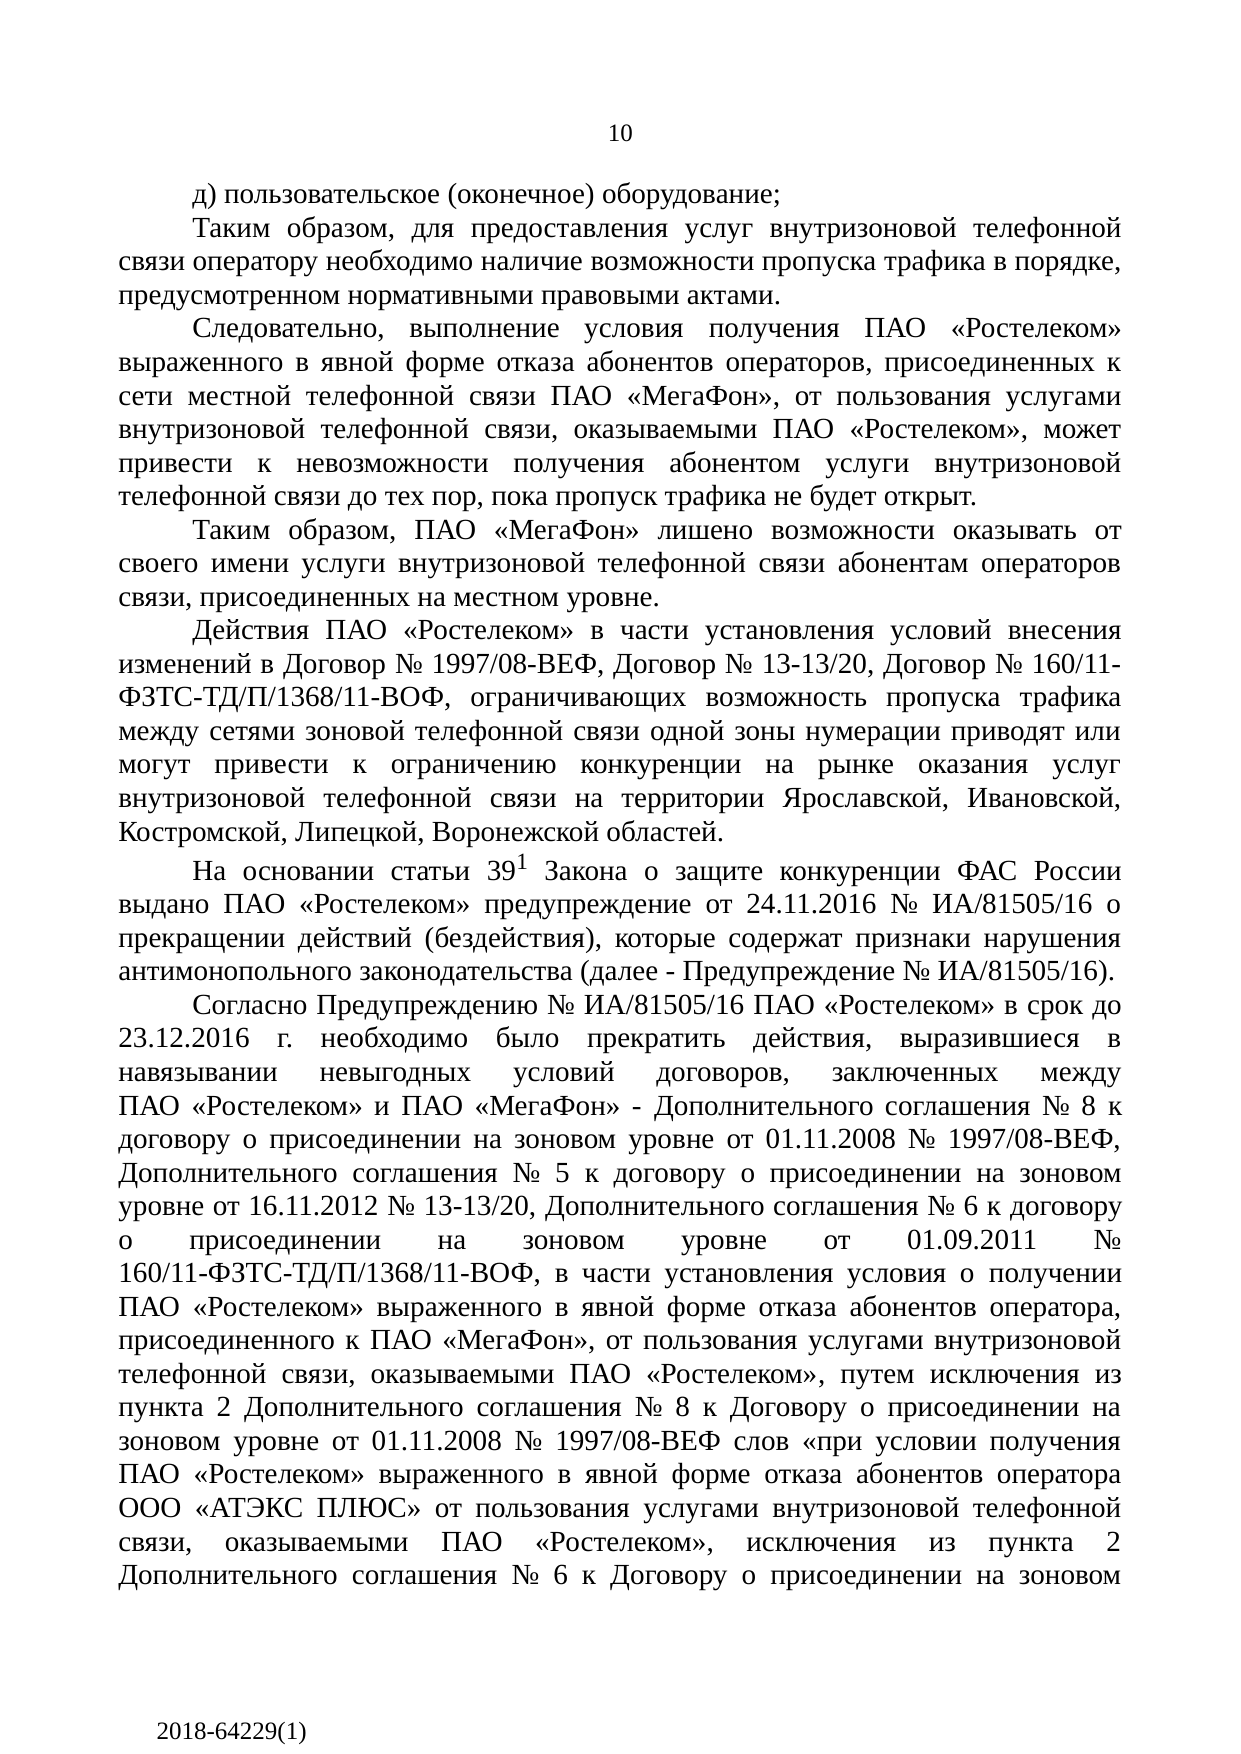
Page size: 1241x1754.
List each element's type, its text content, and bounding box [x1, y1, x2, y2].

text д) пользовательское (оконечное) оборудование; [118, 176, 1122, 210]
text Действия ПАО «Ростелеком» в части установления условий внесения изменений в Договор № 1997/08-ВЕФ, Договор № 13-13/20, Договор № 160/11-ФЗТС-ТД/П/1368/11-ВОФ, ограничивающих возможность пропуска трафика между сетями зоновой телефонной связи одной зоны нумерации приводят или могут привести к ограничению конкуренции на рынке оказания услуг внутризоновой телефонной связи на территории Ярославской, Ивановской, Костромской, Липецкой, Воронежской областей. [118, 612, 1122, 847]
text Согласно Предупреждению № ИА/81505/16 ПАО «Ростелеком» в срок до 23.12.2016 г. необходимо было прекратить действия, выразившиеся в навязывании невыгодных условий договоров, заключенных между ПАО «Ростелеком» и ПАО «МегаФон» - Дополнительного соглашения № 8 к договору о присоединении на зоновом уровне от 01.11.2008 № 1997/08-ВЕФ, Дополнительного соглашения № 5 к договору о присоединении на зоновом уровне от 16.11.2012 № 13-13/20, Дополнительного соглашения № 6 к договору о присоединении на зоновом уровне от 01.09.2011 № 160/11-ФЗТС-ТД/П/1368/11-ВОФ, в части установления условия о получении ПАО «Ростелеком» выраженного в явной форме отказа абонентов оператора, присоединенного к ПАО «МегаФон», от пользования услугами внутризоновой телефонной связи, оказываемыми ПАО «Ростелеком», путем исключения из пункта 2 Дополнительного соглашения № 8 к Договору о присоединении на зоновом уровне от 01.11.2008 № 1997/08-ВЕФ слов «при условии получения ПАО «Ростелеком» выраженного в явной форме отказа абонентов оператора ООО «АТЭКС ПЛЮС» от пользования услугами внутризоновой телефонной связи, оказываемыми ПАО «Ростелеком», исключения из пункта 2 Дополнительного соглашения № 6 к Договору о присоединении на зоновом [118, 987, 1122, 1591]
text Таким образом, ПАО «МегаФон» лишено возможности оказывать от своего имени услуги внутризоновой телефонной связи абонентам операторов связи, присоединенных на местном уровне. [118, 512, 1122, 612]
text Таким образом, для предоставления услуг внутризоновой телефонной связи оператору необходимо наличие возможности пропуска трафика в порядке, предусмотренном нормативными правовыми актами. [118, 210, 1122, 311]
text На основании статьи 391 Закона о защите конкуренции ФАС России выдано ПАО «Ростелеком» предупреждение от 24.11.2016 № ИА/81505/16 о прекращении действий (бездействия), которые содержат признаки нарушения антимонопольного законодательства (далее - Предупреждение № ИА/81505/16). [118, 847, 1122, 987]
text Следовательно, выполнение условия получения ПАО «Ростелеком» выраженного в явной форме отказа абонентов операторов, присоединенных к сети местной телефонной связи ПАО «МегаФон», от пользования услугами внутризоновой телефонной связи, оказываемыми ПАО «Ростелеком», может привести к невозможности получения абонентом услуги внутризоновой телефонной связи до тех пор, пока пропуск трафика не будет открыт. [118, 311, 1122, 512]
